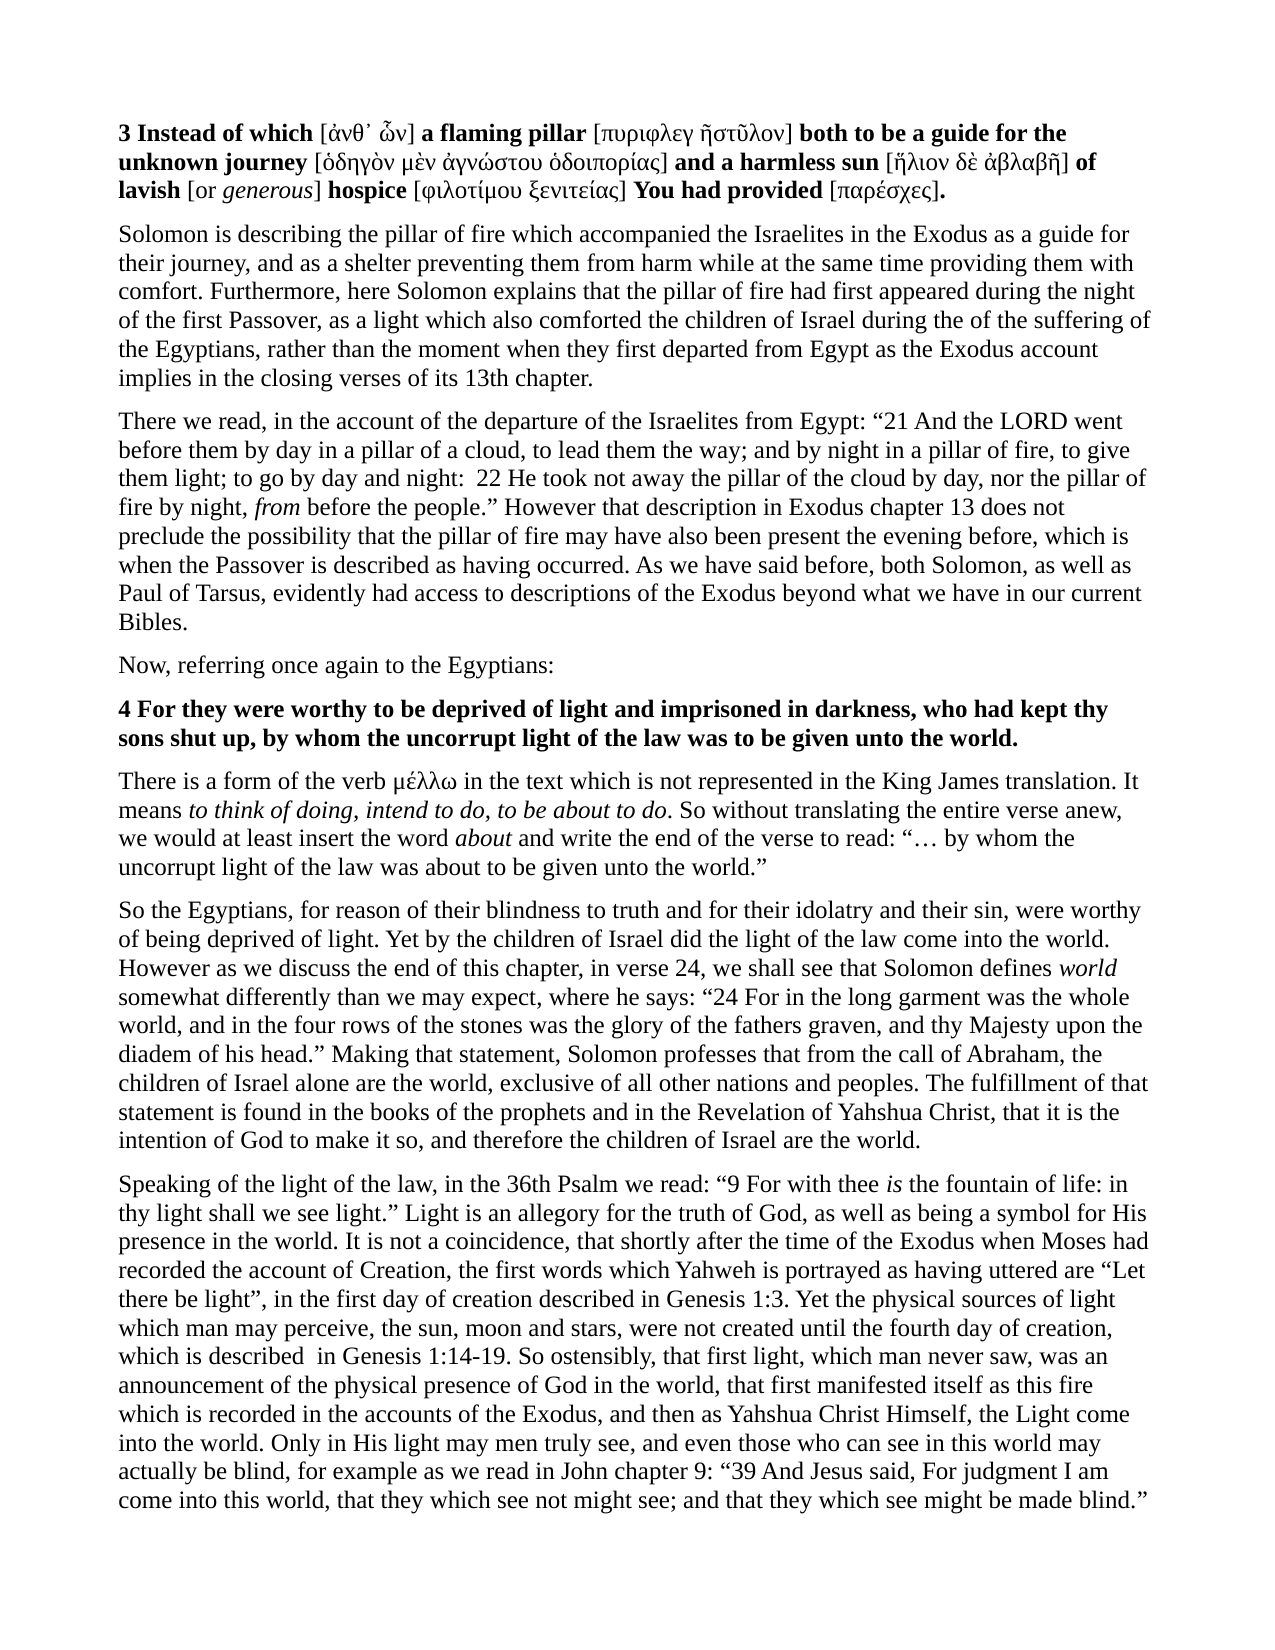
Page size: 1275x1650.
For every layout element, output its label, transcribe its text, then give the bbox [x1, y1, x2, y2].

text So the Egyptians, for reason of their blindness to truth and for their idolatry and their sin, were worthy of being deprived of light. Yet by the children of Israel did the light of the law come into the world. However as we discuss the end of this chapter, in verse 24, we shall see that Solomon defines world somewhat differently than we may expect, where he says: “24 For in the long garment was the whole world, and in the four rows of the stones was the glory of the fathers graven, and thy Majesty upon the diadem of his head.” Making that statement, Solomon professes that from the call of Abraham, the children of Israel alone are the world, exclusive of all other nations and peoples. The fulfillment of that statement is found in the books of the prophets and in the Revelation of Yahshua Christ, that it is the intention of God to make it so, and therefore the children of Israel are the world. [118, 896, 1157, 1154]
text Now, referring once again to the Egyptians: [118, 651, 1157, 679]
text There we read, in the account of the departure of the Israelites from Egypt: “21 And the LORD went before them by day in a pillar of a cloud, to lead them the way; and by night in a pillar of fire, to give them light; to go by day and night: 22 He took not away the pillar of the cloud by day, nor the pillar of fire by night, from before the people.” However that description in Exodus chapter 13 does not preclude the possibility that the pillar of fire may have also been present the evening before, which is when the Passover is described as having occurred. As we have said before, both Solomon, as well as Paul of Tarsus, evidently had access to descriptions of the Exodus beyond what we have in our current Bibles. [118, 406, 1157, 636]
text 4 For they were worthy to be deprived of light and imprisoned in darkness, who had kept thy sons shut up, by whom the uncorrupt light of the law was to be given unto the world. [118, 694, 1157, 751]
text There is a form of the verb μέλλω in the text which is not represented in the King James translation. It means to think of doing, intend to do, to be about to do. So without translating the entire verse anew, we would at least insert the word about and write the end of the verse to read: “… by whom the uncorrupt light of the law was about to be given unto the world.” [118, 766, 1157, 881]
text Solomon is describing the pillar of fire which accompanied the Israelites in the Exodus as a guide for their journey, and as a shelter preventing them from harm while at the same time providing them with comfort. Furthermore, here Solomon explains that the pillar of fire had first appeared during the night of the first Passover, as a light which also comforted the children of Israel during the of the suffering of the Egyptians, rather than the moment when they first departed from Egypt as the Exodus account implies in the closing verses of its 13th chapter. [118, 219, 1157, 391]
text 3 Instead of which [ἀνθ᾽ ὧν] a flaming pillar [πυριφλεγ ῆστῦλον] both to be a guide for the unknown journey [ὁδηγὸν μὲν ἀγνώστου ὁδοιπορίας] and a harmless sun [ἥλιον δὲ ἀβλαβῆ] of lavish [or generous] hospice [φιλοτίμου ξενιτείας] You had provided [παρέσχες]. [118, 118, 1157, 204]
text Speaking of the light of the law, in the 36th Psalm we read: “9 For with thee is the fountain of life: in thy light shall we see light.” Light is an allegory for the truth of God, as well as being a symbol for His presence in the world. It is not a coincidence, that shortly after the time of the Exodus when Moses had recorded the account of Creation, the first words which Yahweh is portrayed as having uttered are “Let there be light”, in the first day of creation described in Genesis 1:3. Yet the physical sources of light which man may perceive, the sun, moon and stars, were not created until the fourth day of creation, which is described in Genesis 1:14-19. So ostensibly, that first light, which man never saw, was an announcement of the physical presence of God in the world, that first manifested itself as this fire which is recorded in the accounts of the Exodus, and then as Yahshua Christ Himself, the Light come into the world. Only in His light may men truly see, and even those who can see in this world may actually be blind, for example as we read in John chapter 9: “39 And Jesus said, For judgment I am come into this world, that they which see not might see; and that they which see might be made blind.” [118, 1169, 1157, 1514]
